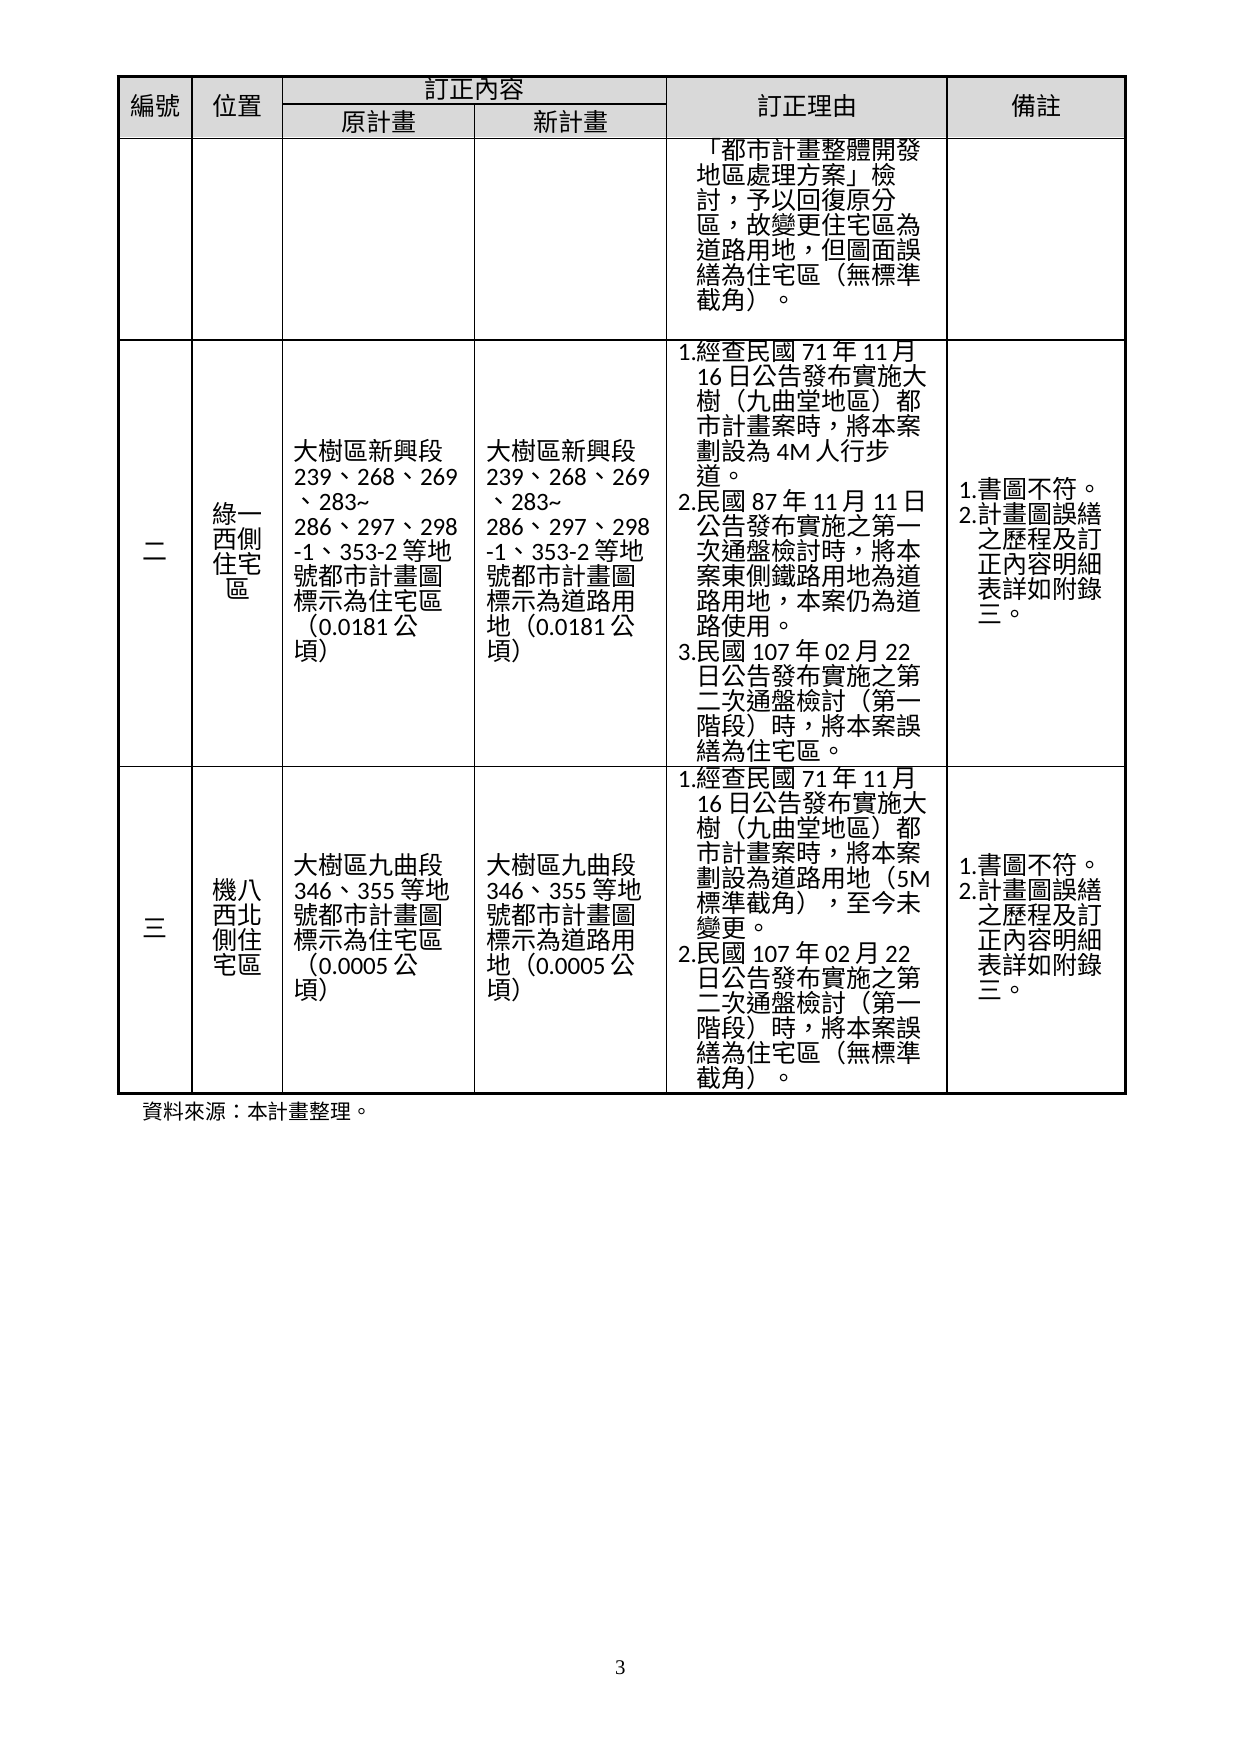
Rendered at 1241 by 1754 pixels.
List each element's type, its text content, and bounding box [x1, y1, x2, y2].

table_header 位置 [193, 78, 282, 137]
table_header 編號 [120, 78, 191, 137]
text 資料來源：本計畫整理。 [143, 1095, 1122, 1126]
table_cell 1.書圖不符。 2.計畫圖誤繕之歷程及訂正內容明細表詳如附錄三。 [948, 341, 1124, 766]
table_cell [948, 139, 1124, 339]
table_cell 大樹區新興段239、268、269、283~ 286、297、298-1、353-2等地號都市計畫圖標示為住宅區（0.0181公頃） [283, 341, 474, 766]
table_cell 新計畫 [475, 105, 666, 137]
table_cell 1.經查民國71年11月16日公告發布實施大樹（九曲堂地區）都市計畫案時，將本案劃設為道路用地（5M標準截角），至今未變更。 2.民國107年02月22日公告發布實施之第二次通盤檢討（第一階段）時，將本案誤繕為住宅區（無標準截角）。 [667, 767, 946, 1092]
table_cell [193, 139, 282, 339]
table_cell [283, 139, 474, 339]
table_header 訂正內容 [283, 78, 666, 103]
table_cell 綠一西側住宅區 [193, 341, 282, 766]
table_cell 機八西北側住宅區 [193, 767, 282, 1092]
table_cell 原計畫 [283, 105, 474, 137]
table_cell 1.經查民國71年11月16日公告發布實施大樹（九曲堂地區）都市計畫案時，將本案劃設為4M人行步道。 2.民國87年11月11日公告發布實施之第一次通盤檢討時，將本案東側鐵路用地為道路用地，本案仍為道路使用。 3.民國107年02月22日公告發布實施之第二次通盤檢討（第一階段）時，將本案誤繕為住宅區。 [667, 341, 946, 766]
table_cell 大樹區新興段239、268、269、283~ 286、297、298-1、353-2等地號都市計畫圖標示為道路用地（0.0181公頃） [475, 341, 666, 766]
table_cell 三 [120, 767, 191, 1092]
table_cell 大樹區九曲段346、355等地號都市計畫圖標示為住宅區（0.0005公頃） [283, 767, 474, 1092]
table_cell 「都市計畫整體開發地區處理方案」檢討，予以回復原分區，故變更住宅區為道路用地，但圖面誤繕為住宅區（無標準截角）。 [667, 139, 946, 339]
table_cell [475, 139, 666, 339]
table_cell 大樹區九曲段346、355等地號都市計畫圖標示為道路用地（0.0005公頃） [475, 767, 666, 1092]
table_header 備註 [948, 78, 1124, 137]
table_cell 二 [120, 341, 191, 766]
table_header 訂正理由 [667, 78, 946, 137]
table_cell 1.書圖不符。 2.計畫圖誤繕之歷程及訂正內容明細表詳如附錄三。 [948, 767, 1124, 1092]
table_cell [120, 139, 191, 339]
